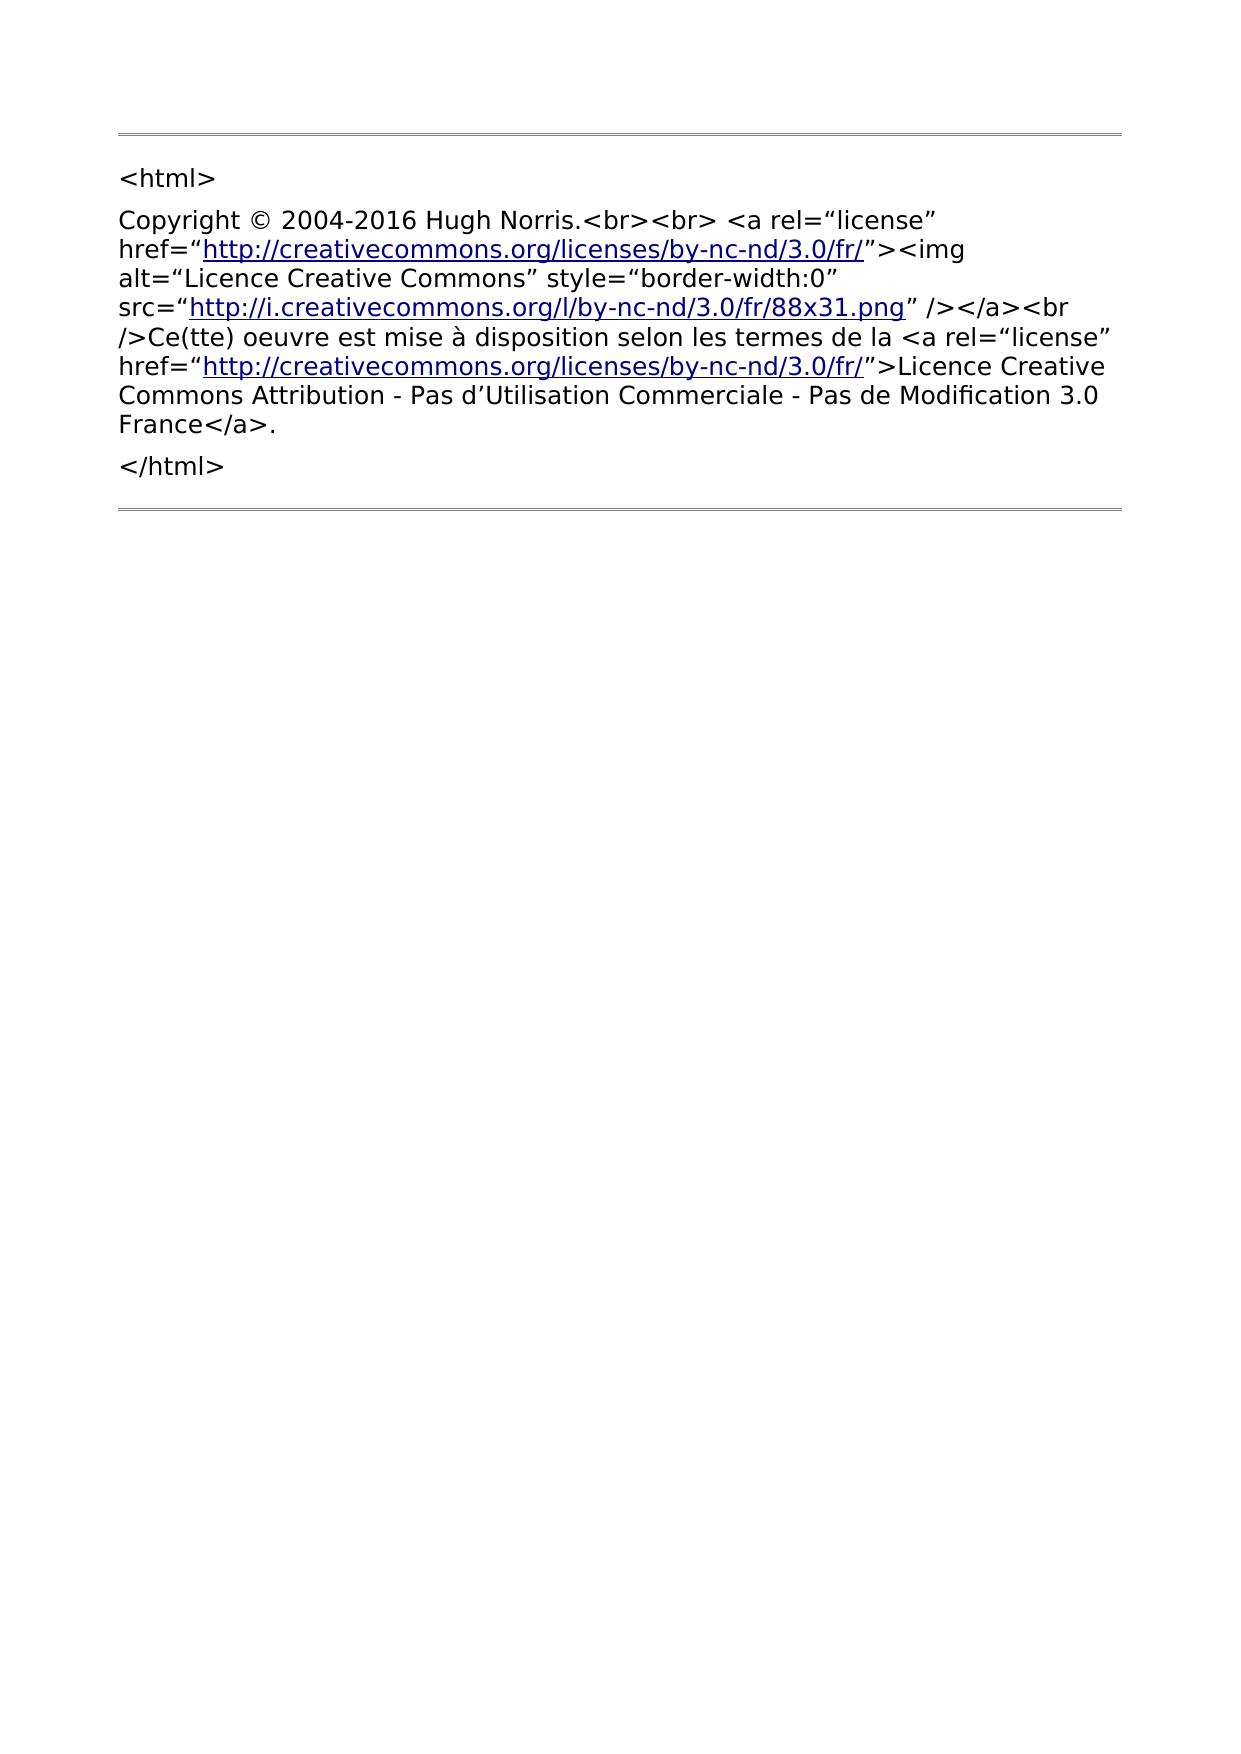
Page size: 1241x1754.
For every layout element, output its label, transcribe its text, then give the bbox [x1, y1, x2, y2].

text Copyright © 2004-2016 Hugh Norris.<br><br> <a rel=“license” href=“http://creativecommons.org/licenses/by-nc-nd/3.0/fr/”><img alt=“Licence Creative Commons” style=“border-width:0” src=“http://i.creativecommons.org/l/by-nc-nd/3.0/fr/88x31.png” /></a><br />Ce(tte) oeuvre est mise à disposition selon les termes de la <a rel=“license” href=“http://creativecommons.org/licenses/by-nc-nd/3.0/fr/”>Licence Creative Commons Attribution - Pas d’Utilisation Commerciale - Pas de Modification 3.0 France</a>. [118, 206, 1122, 439]
text <html> [118, 164, 1122, 194]
text </html> [118, 452, 1122, 481]
